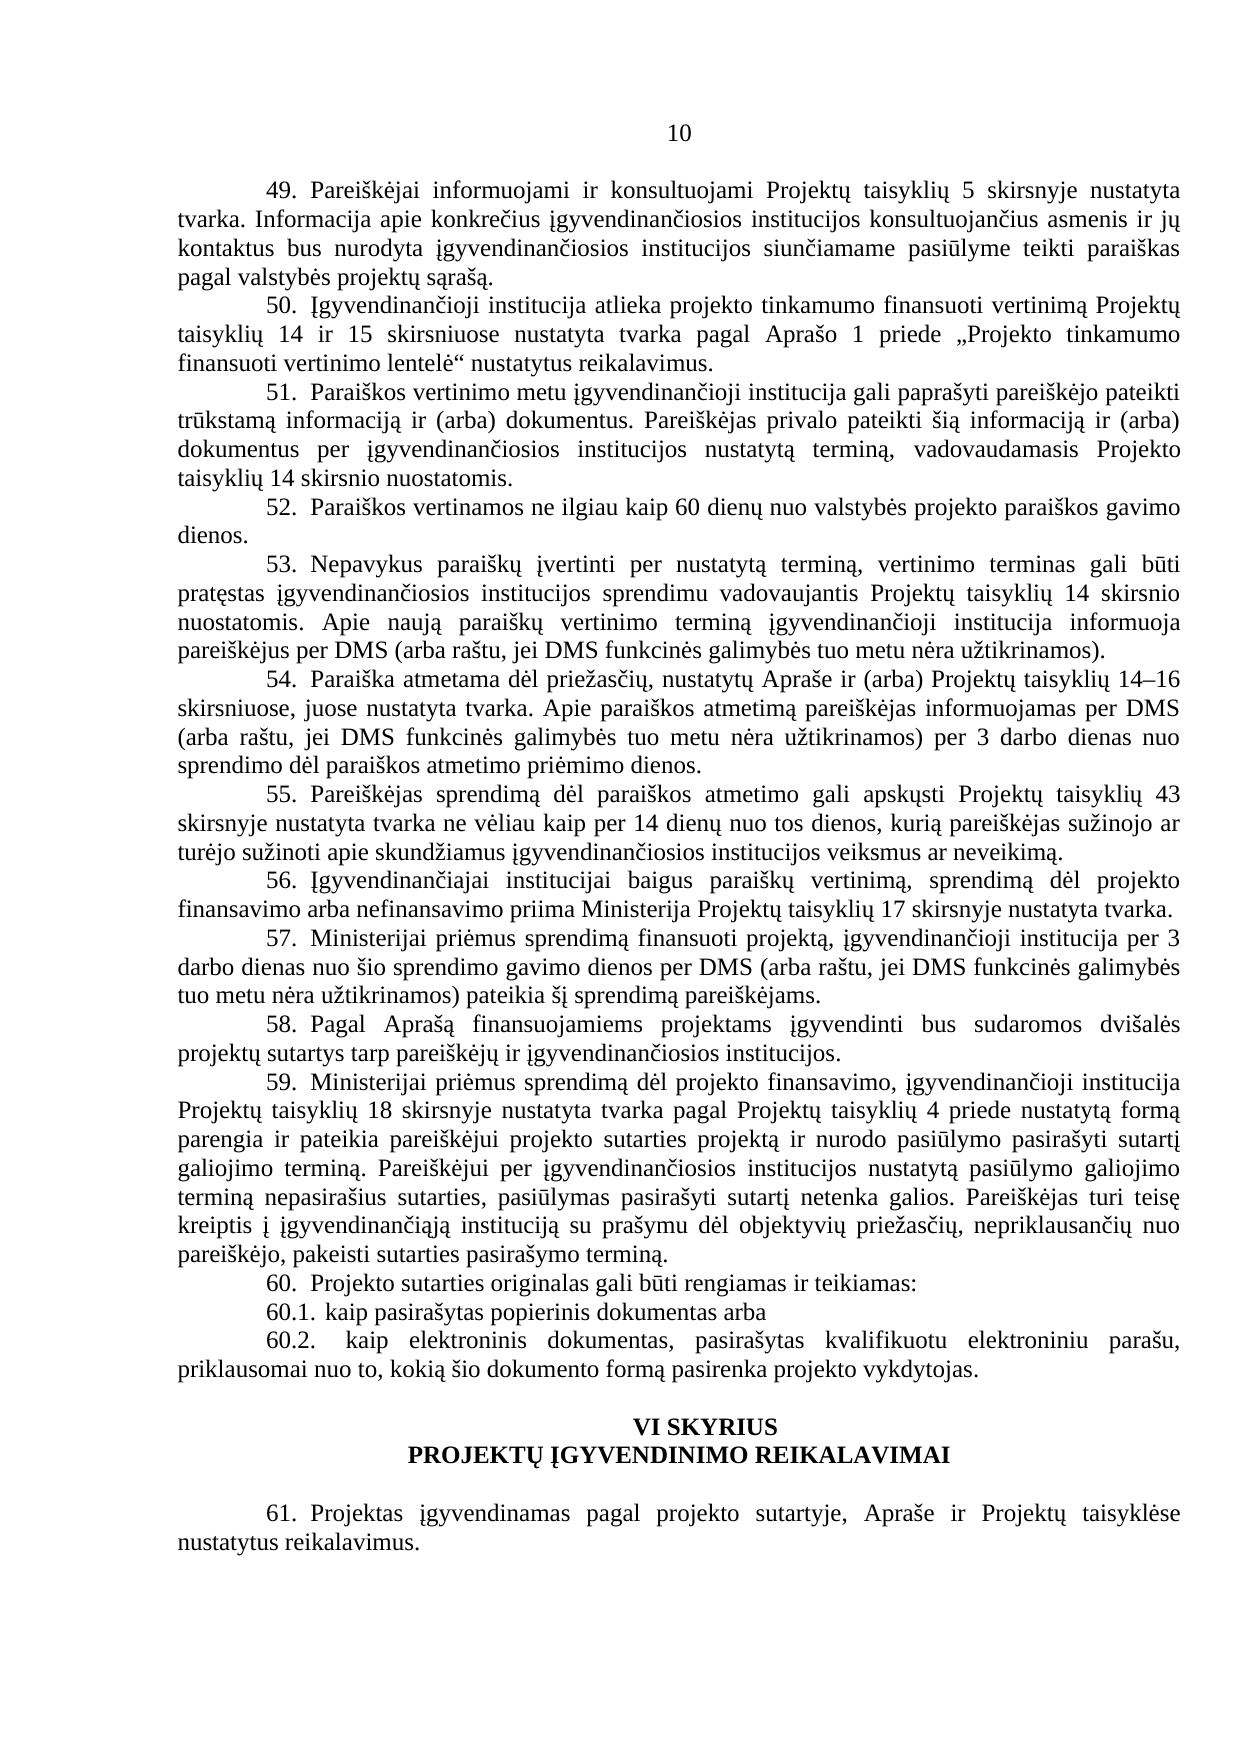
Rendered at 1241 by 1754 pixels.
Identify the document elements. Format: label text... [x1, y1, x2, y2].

text 60.2. kaip elektroninis dokumentas, pasirašytas kvalifikuotu elektroniniu parašu, priklausomai nuo to, kokią šio dokumento formą pasirenka projekto vykdytojas. [177, 1326, 1181, 1383]
text 60.1. kaip pasirašytas popierinis dokumentas arba [177, 1297, 1181, 1326]
text 52. Paraiškos vertinamos ne ilgiau kaip 60 dienų nuo valstybės projekto paraiškos gavimo dienos. [177, 492, 1181, 549]
text 58. Pagal Aprašą finansuojamiems projektams įgyvendinti bus sudaromos dvišalės projektų sutartys tarp pareiškėjų ir įgyvendinančiosios institucijos. [177, 1009, 1181, 1067]
text 50. Įgyvendinančioji institucija atlieka projekto tinkamumo finansuoti vertinimą Projektų taisyklių 14 ir 15 skirsniuose nustatyta tvarka pagal Aprašo 1 priede „Projekto tinkamumo finansuoti vertinimo lentelė“ nustatytus reikalavimus. [177, 291, 1181, 377]
text 51. Paraiškos vertinimo metu įgyvendinančioji institucija gali paprašyti pareiškėjo pateikti trūkstamą informaciją ir (arba) dokumentus. Pareiškėjas privalo pateikti šią informaciją ir (arba) dokumentus per įgyvendinančiosios institucijos nustatytą terminą, vadovaudamasis Projekto taisyklių 14 skirsnio nuostatomis. [177, 377, 1181, 492]
text 59. Ministerijai priėmus sprendimą dėl projekto finansavimo, įgyvendinančioji institucija Projektų taisyklių 18 skirsnyje nustatyta tvarka pagal Projektų taisyklių 4 priede nustatytą formą parengia ir pateikia pareiškėjui projekto sutarties projektą ir nurodo pasiūlymo pasirašyti sutartį galiojimo terminą. Pareiškėjui per įgyvendinančiosios institucijos nustatytą pasiūlymo galiojimo terminą nepasirašius sutarties, pasiūlymas pasirašyti sutartį netenka galios. Pareiškėjas turi teisę kreiptis į įgyvendinančiąją instituciją su prašymu dėl objektyvių priežasčių, nepriklausančių nuo pareiškėjo, pakeisti sutarties pasirašymo terminą. [177, 1067, 1181, 1268]
text 57. Ministerijai priėmus sprendimą finansuoti projektą, įgyvendinančioji institucija per 3 darbo dienas nuo šio sprendimo gavimo dienos per DMS (arba raštu, jei DMS funkcinės galimybės tuo metu nėra užtikrinamos) pateikia šį sprendimą pareiškėjams. [177, 923, 1181, 1009]
text 56. Įgyvendinančiajai institucijai baigus paraiškų vertinimą, sprendimą dėl projekto finansavimo arba nefinansavimo priima Ministerija Projektų taisyklių 17 skirsnyje nustatyta tvarka. [177, 866, 1181, 923]
text 53. Nepavykus paraiškų įvertinti per nustatytą terminą, vertinimo terminas gali būti pratęstas įgyvendinančiosios institucijos sprendimu vadovaujantis Projektų taisyklių 14 skirsnio nuostatomis. Apie naują paraiškų vertinimo terminą įgyvendinančioji institucija informuoja pareiškėjus per DMS (arba raštu, jei DMS funkcinės galimybės tuo metu nėra užtikrinamos). [177, 549, 1181, 664]
text 55. Pareiškėjas sprendimą dėl paraiškos atmetimo gali apskųsti Projektų taisyklių 43 skirsnyje nustatyta tvarka ne vėliau kaip per 14 dienų nuo tos dienos, kurią pareiškėjas sužinojo ar turėjo sužinoti apie skundžiamus įgyvendinančiosios institucijos veiksmus ar neveikimą. [177, 779, 1181, 866]
text 60. Projekto sutarties originalas gali būti rengiamas ir teikiamas: [177, 1268, 1181, 1297]
text 49. Pareiškėjai informuojami ir konsultuojami Projektų taisyklių 5 skirsnyje nustatyta tvarka. Informacija apie konkrečius įgyvendinančiosios institucijos konsultuojančius asmenis ir jų kontaktus bus nurodyta įgyvendinančiosios institucijos siunčiamame pasiūlyme teikti paraiškas pagal valstybės projektų sąrašą. [177, 176, 1181, 291]
text VI SKYRIUS [229, 1412, 1181, 1441]
text 61. Projektas įgyvendinamas pagal projekto sutartyje, Apraše ir Projektų taisyklėse nustatytus reikalavimus. [177, 1498, 1181, 1556]
text 54. Paraiška atmetama dėl priežasčių, nustatytų Apraše ir (arba) Projektų taisyklių 14–16 skirsniuose, juose nustatyta tvarka. Apie paraiškos atmetimą pareiškėjas informuojamas per DMS (arba raštu, jei DMS funkcinės galimybės tuo metu nėra užtikrinamos) per 3 darbo dienas nuo sprendimo dėl paraiškos atmetimo priėmimo dienos. [177, 664, 1181, 779]
text PROJEKTŲ ĮGYVENDINIMO REIKALAVIMAI [177, 1441, 1181, 1469]
